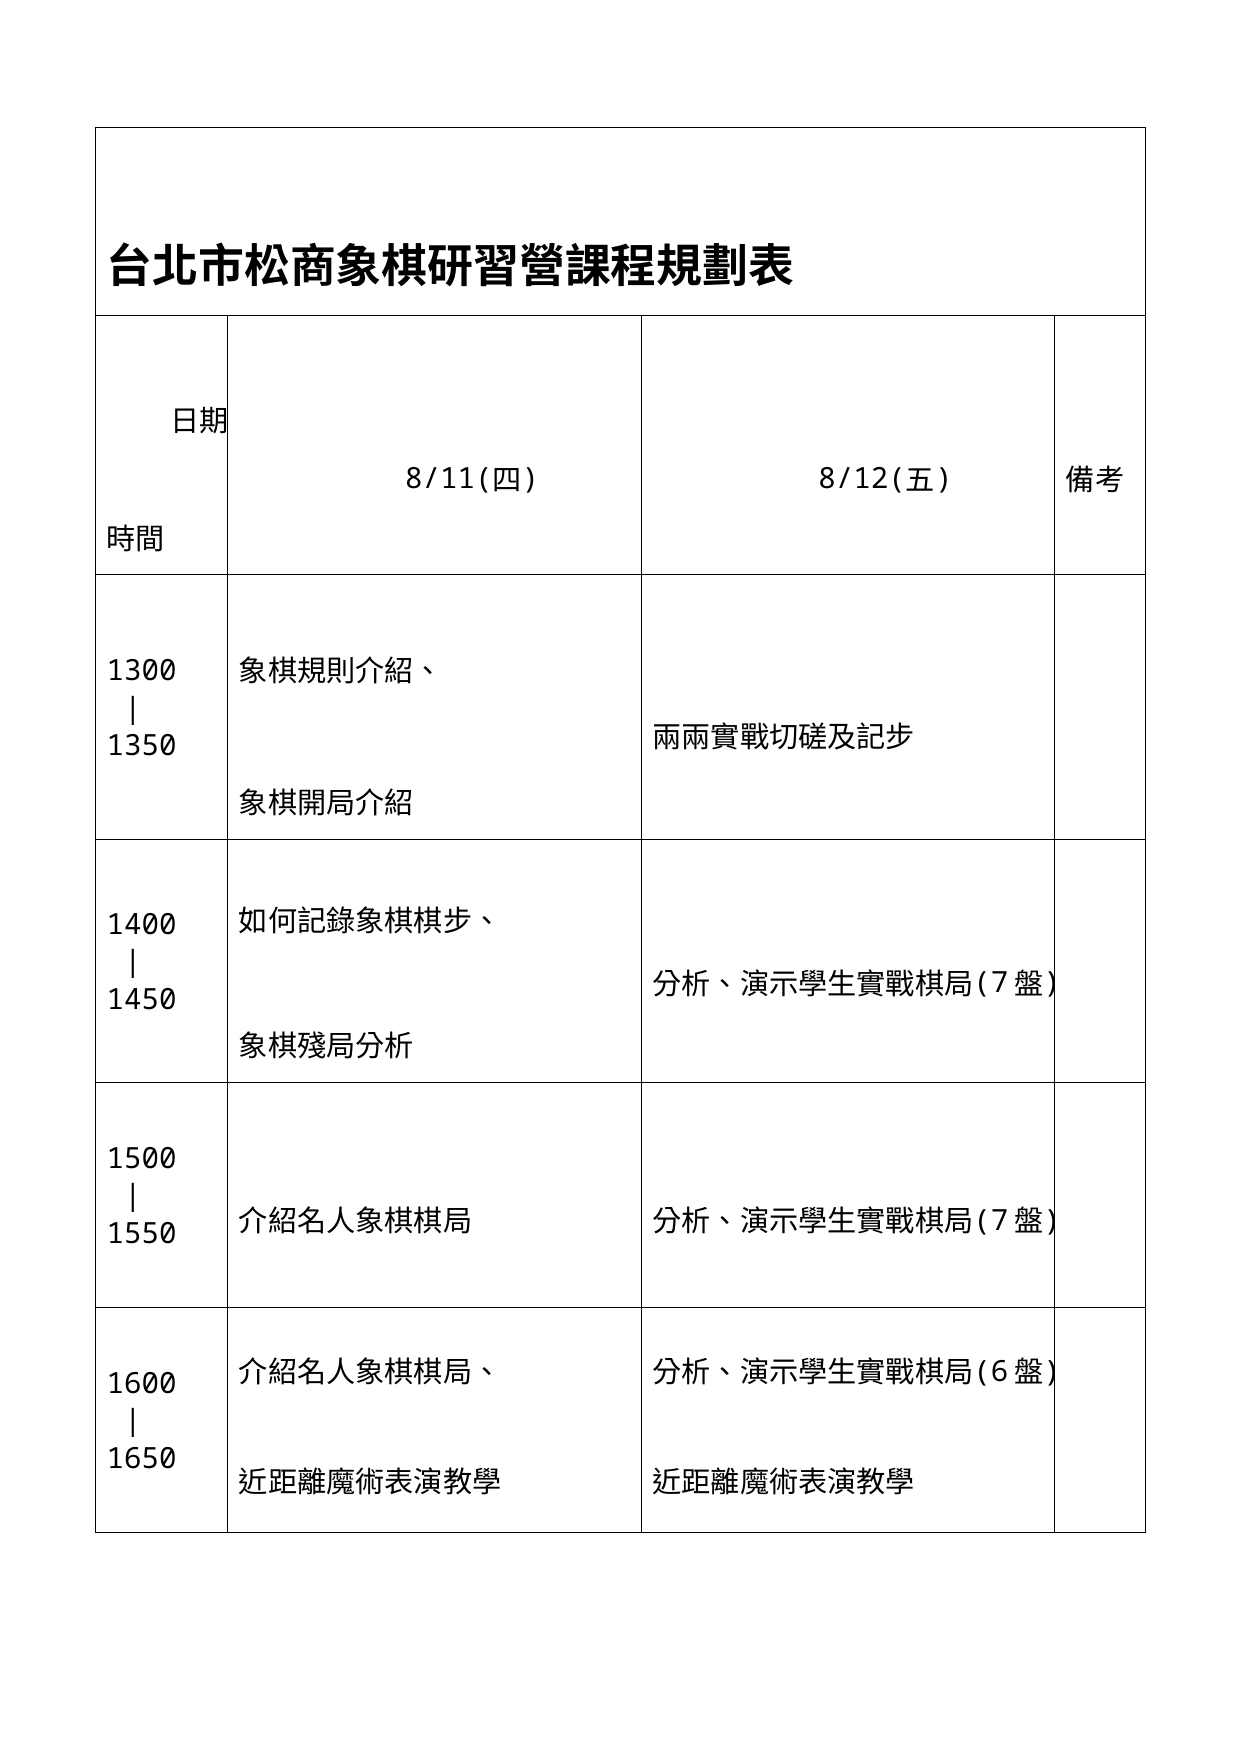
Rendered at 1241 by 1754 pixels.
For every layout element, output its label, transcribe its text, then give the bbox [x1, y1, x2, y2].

table_cell 8/11(四) [228, 316, 641, 574]
table_cell 介紹名人象棋棋局、 近距離魔術表演教學 [228, 1308, 641, 1532]
table_cell 1400 | 1450 [96, 840, 227, 1082]
table_cell [1055, 575, 1145, 839]
table_cell 1300 | 1350 [96, 575, 227, 839]
table_cell [1055, 1083, 1145, 1307]
table_cell 8/12(五) [642, 316, 1054, 574]
table_cell 分析、演示學生實戰棋局(6盤)、 近距離魔術表演教學 [642, 1308, 1054, 1532]
table_cell 兩兩實戰切磋及記步 [642, 575, 1054, 839]
table_cell 象棋規則介紹、 象棋開局介紹 [228, 575, 641, 839]
table_cell 1500 | 1550 [96, 1083, 227, 1307]
table_cell 備考 [1055, 316, 1145, 574]
table_cell [1055, 1308, 1145, 1532]
table_cell 介紹名人象棋棋局 [228, 1083, 641, 1307]
table_cell 分析、演示學生實戰棋局(7盤) [642, 840, 1054, 1082]
table_cell 1600 | 1650 [96, 1308, 227, 1532]
table_cell 日期 時間 [96, 316, 227, 574]
table_cell 如何記錄象棋棋步、 象棋殘局分析 [228, 840, 641, 1082]
table_cell [1055, 840, 1145, 1082]
table_cell 分析、演示學生實戰棋局(7盤) [642, 1083, 1054, 1307]
table_header 台北市松商象棋研習營課程規劃表 [96, 128, 1145, 314]
